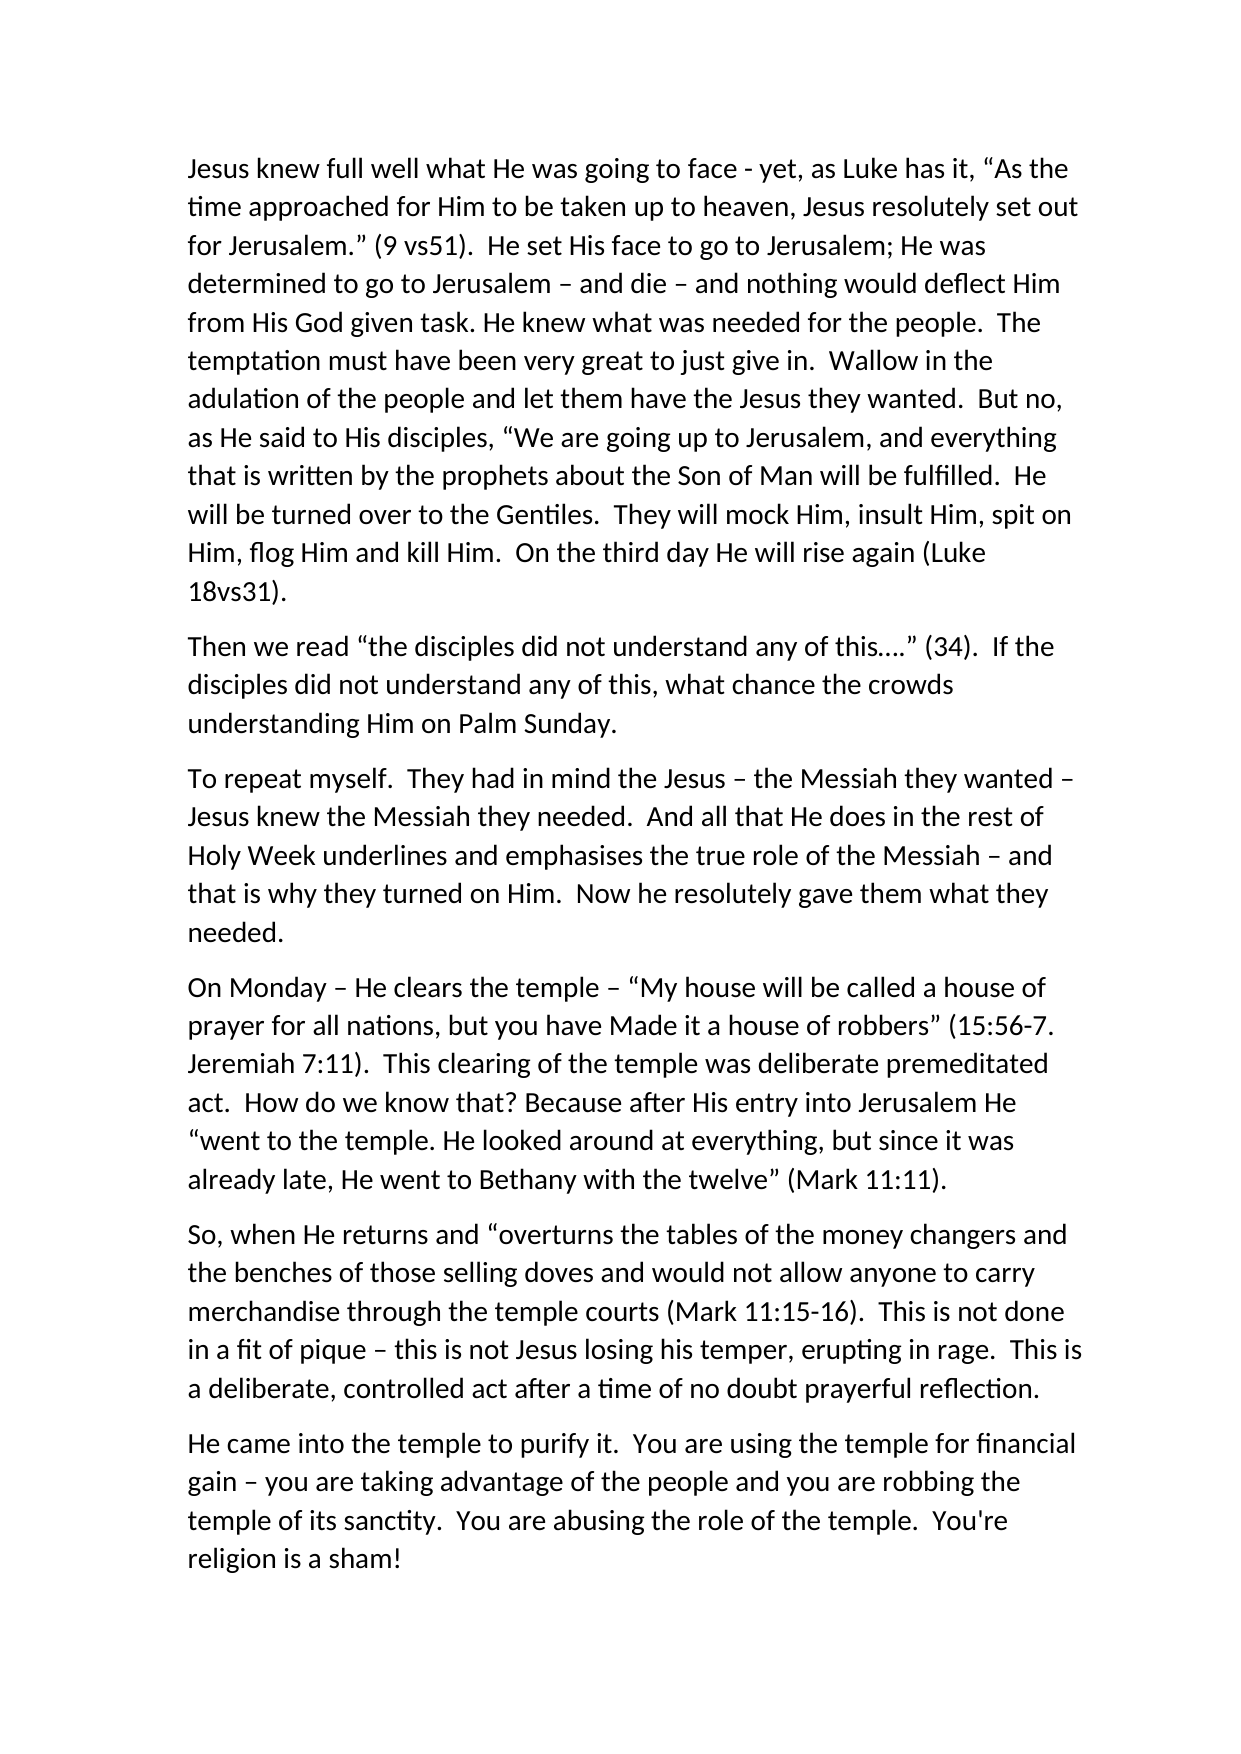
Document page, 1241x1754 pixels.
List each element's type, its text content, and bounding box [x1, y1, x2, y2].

text To repeat myself. They had in mind the Jesus – the Messiah they wanted – Jesus knew the Messiah they needed. And all that He does in the rest of Holy Week underlines and emphasises the true role of the Messiah – and that is why they turned on Him. Now he resolutely gave them what they needed. [187, 760, 1090, 949]
text He came into the temple to purify it. You are using the temple for financial gain – you are taking advantage of the people and you are robbing the temple of its sanctity. You are abusing the role of the temple. You're religion is a sham! [187, 1425, 1090, 1576]
text On Monday – He clears the temple – “My house will be called a house of prayer for all nations, but you have Made it a house of robbers” (15:56-7. Jeremiah 7:11). This clearing of the temple was deliberate premeditated act. How do we know that? Because after His entry into Jerusalem He “went to the temple. He looked around at everything, but since it was already late, He went to Bethany with the twelve” (Mark 11:11). [187, 969, 1090, 1197]
text Then we read “the disciples did not understand any of this….” (34). If the disciples did not understand any of this, what chance the crowds understanding Him on Palm Sunday. [187, 628, 1090, 740]
text Jesus knew full well what He was going to face - yet, as Luke has it, “As the time approached for Him to be taken up to heaven, Jesus resolutely set out for Jerusalem.” (9 vs51). He set His face to go to Jerusalem; He was determined to go to Jerusalem – and die – and nothing would deflect Him from His God given task. He knew what was needed for the people. The temptation must have been very great to just give in. Wallow in the adulation of the people and let them have the Jesus they wanted. But no, as He said to His disciples, “We are going up to Jerusalem, and everything that is written by the prophets about the Son of Man will be fulfilled. He will be turned over to the Gentiles. They will mock Him, insult Him, spit on Him, flog Him and kill Him. On the third day He will rise again (Luke 18vs31). [187, 150, 1090, 608]
text So, when He returns and “overturns the tables of the money changers and the benches of those selling doves and would not allow anyone to carry merchandise through the temple courts (Mark 11:15-16). This is not done in a fit of pique – this is not Jesus losing his temper, erupting in rage. This is a deliberate, controlled act after a time of no doubt prayerful reflection. [187, 1216, 1090, 1405]
